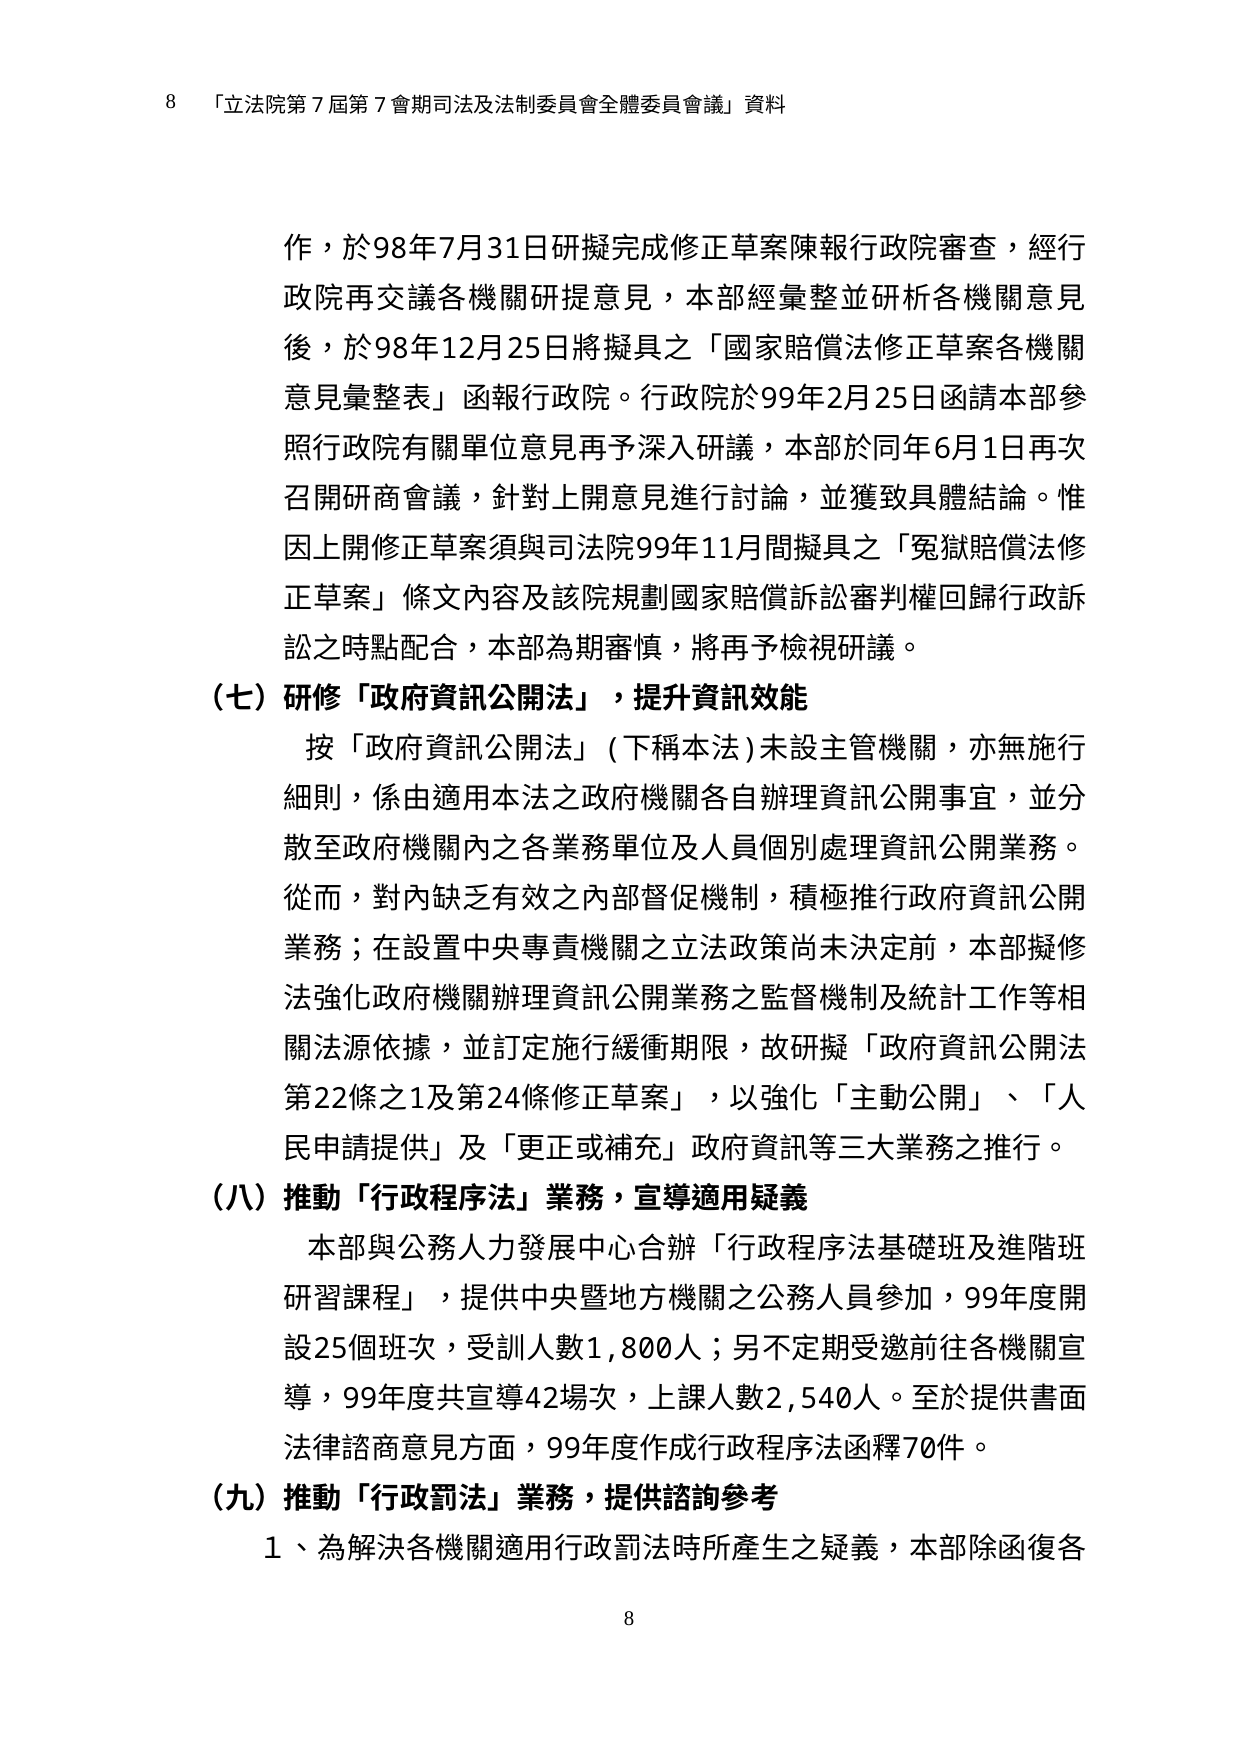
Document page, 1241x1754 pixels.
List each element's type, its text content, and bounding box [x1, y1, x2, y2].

text （七）研修「政府資訊公開法」，提升資訊效能 [196, 669, 1087, 719]
text １、為解決各機關適用行政罰法時所產生之疑義，本部除函復各 [258, 1519, 1087, 1569]
text 本部與公務人力發展中心合辦「行政程序法基礎班及進階班研習課程」，提供中央暨地方機關之公務人員參加，99年度開設25個班次，受訓人數1,800人；另不定期受邀前往各機關宣導，99年度共宣導42場次，上課人數2,540人。至於提供書面法律諮商意見方面，99年度作成行政程序法函釋70件。 [196, 1219, 1087, 1469]
text （八）推動「行政程序法」業務，宣導適用疑義 [196, 1169, 1087, 1219]
text 作，於98年7月31日研擬完成修正草案陳報行政院審查，經行政院再交議各機關研提意見，本部經彙整並研析各機關意見後，於98年12月25日將擬具之「國家賠償法修正草案各機關意見彙整表」函報行政院。行政院於99年2月25日函請本部參照行政院有關單位意見再予深入研議，本部於同年6月1日再次召開研商會議，針對上開意見進行討論，並獲致具體結論。惟因上開修正草案須與司法院99年11月間擬具之「冤獄賠償法修正草案」條文內容及該院規劃國家賠償訴訟審判權回歸行政訴訟之時點配合，本部為期審慎，將再予檢視研議。 [283, 219, 1087, 669]
text （九）推動「行政罰法」業務，提供諮詢參考 [196, 1469, 1087, 1519]
text 按「政府資訊公開法」(下稱本法)未設主管機關，亦無施行細則，係由適用本法之政府機關各自辦理資訊公開事宜，並分散至政府機關內之各業務單位及人員個別處理資訊公開業務。從而，對內缺乏有效之內部督促機制，積極推行政府資訊公開業務；在設置中央專責機關之立法政策尚未決定前，本部擬修法強化政府機關辦理資訊公開業務之監督機制及統計工作等相關法源依據，並訂定施行緩衝期限，故研擬「政府資訊公開法第22條之1及第24條修正草案」，以強化「主動公開」、「人民申請提供」及「更正或補充」政府資訊等三大業務之推行。 [196, 719, 1087, 1169]
